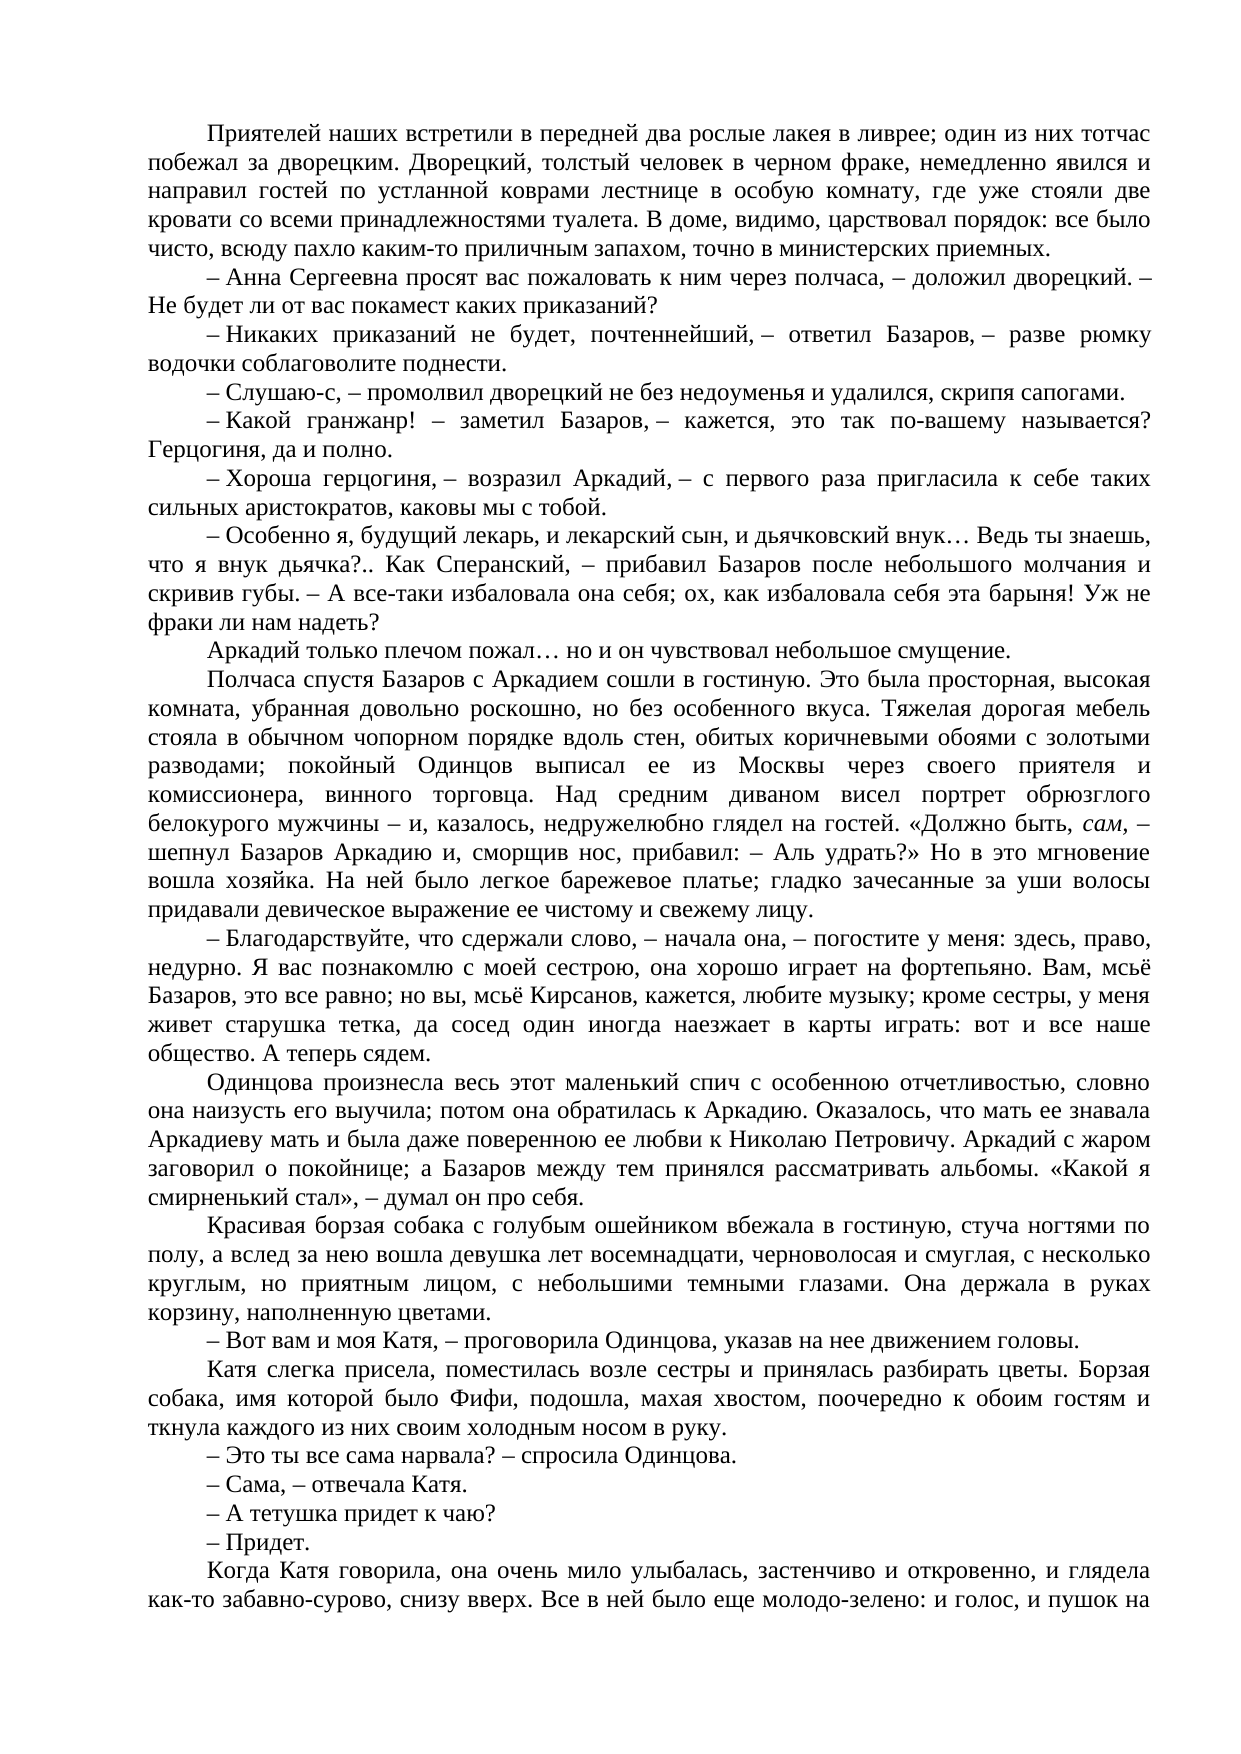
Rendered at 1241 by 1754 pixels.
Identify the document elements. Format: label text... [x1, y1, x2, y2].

text – Какой гранжанр! – заметил Базаров, – кажется, это так по-вашему называется? Герцогиня, да и полно. [148, 406, 1152, 463]
text – Это ты все сама нарвала? – спросила Одинцова. [148, 1441, 1152, 1469]
text – Сама, – отвечала Катя. [148, 1469, 1152, 1498]
text – Слушаю-с, – промолвил дворецкий не без недоуменья и удалился, скрипя сапогами. [148, 377, 1152, 406]
text – Особенно я, будущий лекарь, и лекарский сын, и дьячковский внук… Ведь ты знаешь, что я внук дьячка?.. Как Сперанский, – прибавил Базаров после небольшого молчания и скривив губы. – А все-таки избаловала она себя; ох, как избаловала себя эта барыня! Уж не фраки ли нам надеть? [148, 521, 1152, 636]
text – Хороша герцогиня, – возразил Аркадий, – с первого раза пригласила к себе таких сильных аристократов, каковы мы с тобой. [148, 463, 1152, 521]
text – Анна Сергеевна просят вас пожаловать к ним через полчаса, – доложил дворецкий. – Не будет ли от вас покамест каких приказаний? [148, 262, 1152, 319]
text Аркадий только плечом пожал… но и он чувствовал небольшое смущение. [148, 636, 1152, 664]
text Красивая борзая собака с голубым ошейником вбежала в гостиную, стуча ногтями по полу, а вслед за нею вошла девушка лет восемнадцати, черноволосая и смуглая, с несколько круглым, но приятным лицом, с небольшими темными глазами. Она держала в руках корзину, наполненную цветами. [148, 1211, 1152, 1326]
text – Никаких приказаний не будет, почтеннейший, – ответил Базаров, – разве рюмку водочки соблаговолите поднести. [148, 319, 1152, 377]
text – A тетушка придет к чаю? [148, 1498, 1152, 1527]
text – Придет. [148, 1527, 1152, 1556]
text Полчаса спустя Базаров с Аркадием сошли в гостиную. Это была просторная, высокая комната, убранная довольно роскошно, но без особенного вкуса. Тяжелая дорогая мебель стояла в обычном чопорном порядке вдоль стен, обитых коричневыми обоями с золотыми разводами; покойный Одинцов выписал ее из Москвы через своего приятеля и комиссионера, винного торговца. Над средним диваном висел портрет обрюзглого белокурого мужчины – и, казалось, недружелюбно глядел на гостей. «Должно быть, сам, – шепнул Базаров Аркадию и, сморщив нос, прибавил: – Аль удрать?» Но в это мгновение вошла хозяйка. На ней было легкое барежевое платье; гладко зачесанные за уши волосы придавали девическое выражение ее чистому и свежему лицу. [148, 664, 1152, 923]
text Приятелей наших встретили в передней два рослые лакея в ливрее; один из них тотчас побежал за дворецким. Дворецкий, толстый человек в черном фраке, немедленно явился и направил гостей по устланной коврами лестнице в особую комнату, где уже стояли две кровати со всеми принадлежностями туалета. В доме, видимо, царствовал порядок: все было чисто, всюду пахло каким-то приличным запахом, точно в министерских приемных. [148, 118, 1152, 262]
text Катя слегка присела, поместилась возле сестры и принялась разбирать цветы. Борзая собака, имя которой было Фифи, подошла, махая хвостом, поочередно к обоим гостям и ткнула каждого из них своим холодным носом в руку. [148, 1354, 1152, 1441]
text – Вот вам и моя Катя, – проговорила Одинцова, указав на нее движением головы. [148, 1326, 1152, 1354]
text – Благодарствуйте, что сдержали слово, – начала она, – погостите у меня: здесь, право, недурно. Я вас познакомлю с моей сестрою, она хорошо играет на фортепьяно. Вам, мсьё Базаров, это все равно; но вы, мсьё Кирсанов, кажется, любите музыку; кроме сестры, у меня живет старушка тетка, да сосед один иногда наезжает в карты играть: вот и все наше общество. А теперь сядем. [148, 923, 1152, 1067]
text Когда Катя говорила, она очень мило улыбалась, застенчиво и откровенно, и глядела как-то забавно-сурово, снизу вверх. Все в ней было еще молодо-зелено: и голос, и пушок на [148, 1556, 1152, 1613]
text Одинцова произнесла весь этот маленький спич с особенною отчетливостью, словно она наизусть его выучила; потом она обратилась к Аркадию. Оказалось, что мать ее знавала Аркадиеву мать и была даже поверенною ее любви к Николаю Петровичу. Аркадий с жаром заговорил о покойнице; а Базаров между тем принялся рассматривать альбомы. «Какой я смирненький стал», – думал он про себя. [148, 1067, 1152, 1211]
